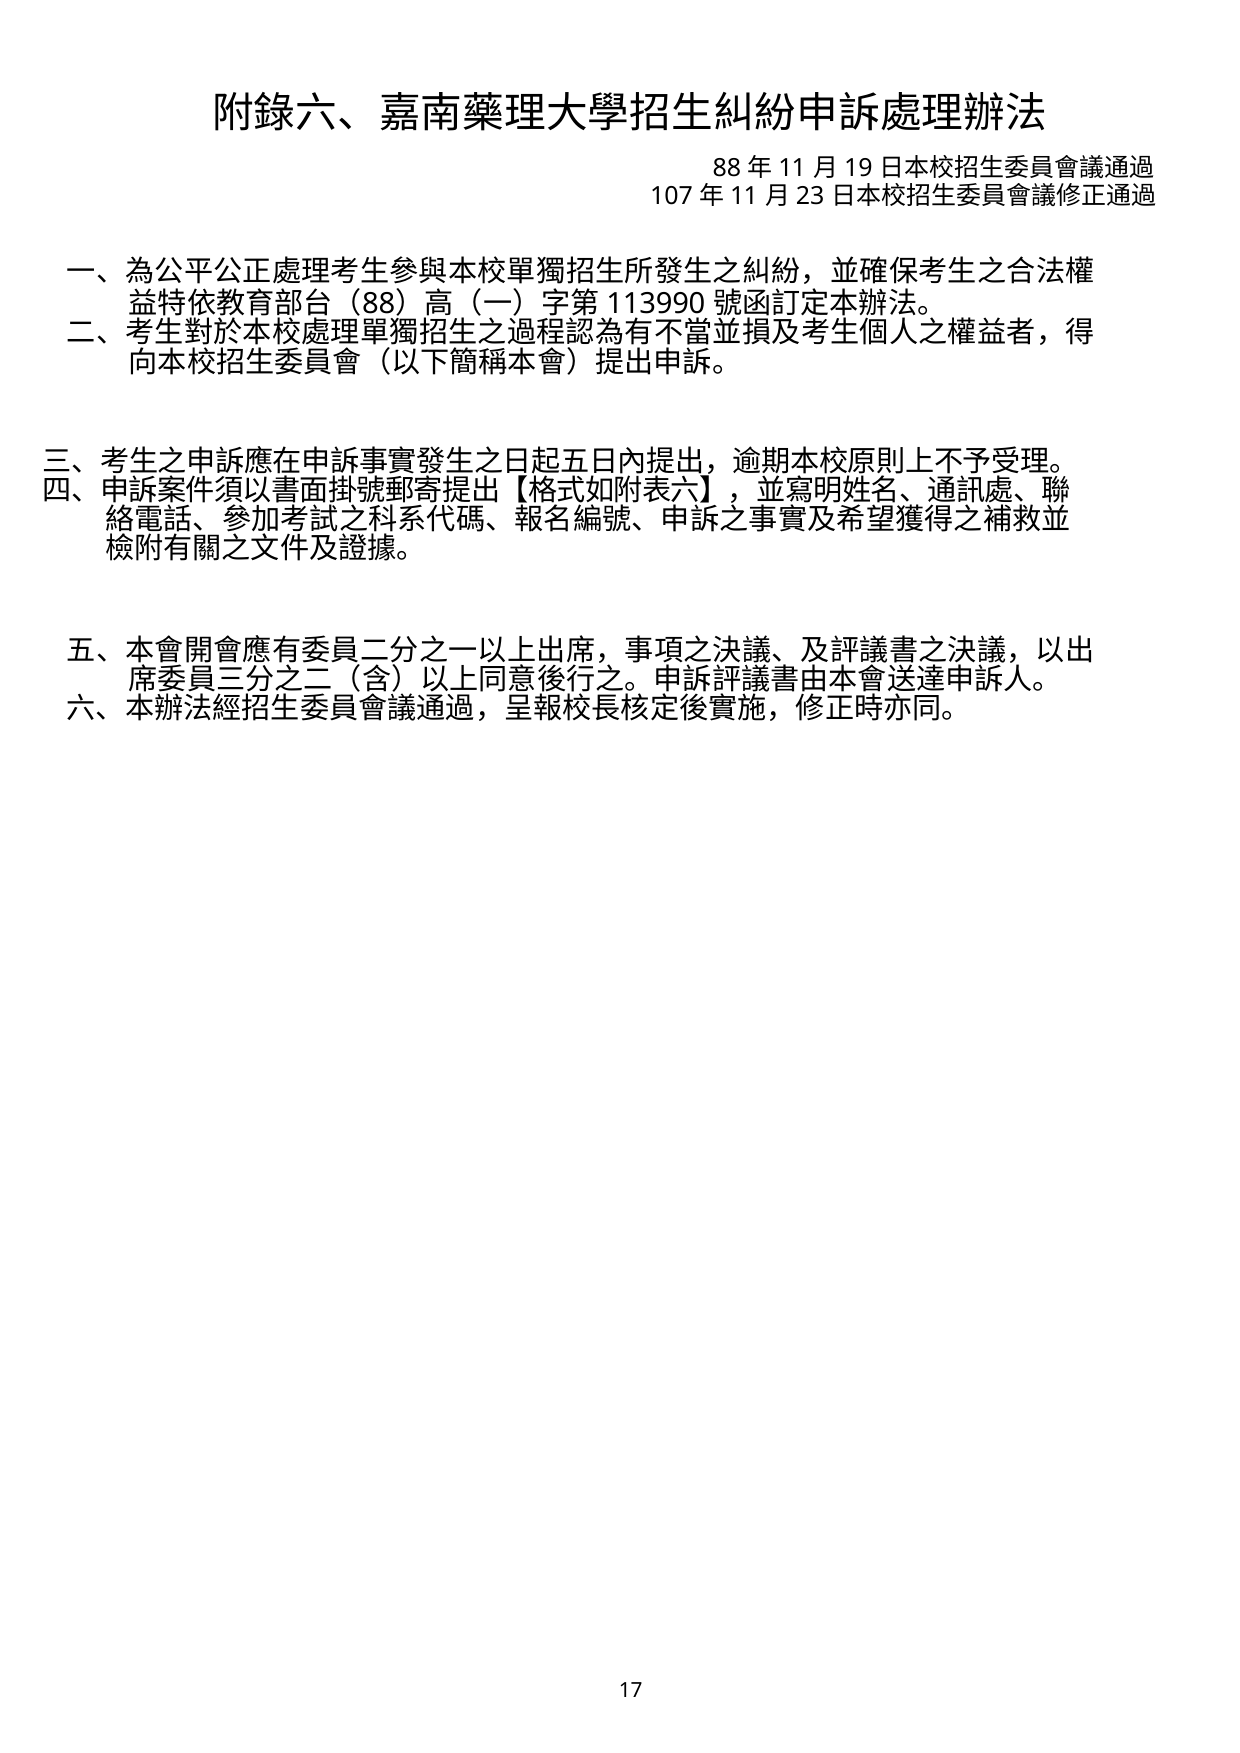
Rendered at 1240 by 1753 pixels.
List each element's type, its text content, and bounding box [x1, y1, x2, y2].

text 向本校招生委員會（以下簡稱本會）提出申訴。 [128, 349, 1231, 378]
text 107 年 11 月 23 日本校招生委員會議修正通過 [650, 182, 1199, 210]
text 四、申訴案件須以書面掛號郵寄提出【格式如附表六】，並寫明姓名、通訊處、聯 [43, 477, 1231, 506]
text 檢附有關之文件及證據。 [105, 535, 1231, 564]
text 二、考生對於本校處理單獨招生之過程認為有不當並損及考生個人之權益者，得 [66, 319, 1231, 349]
text 席委員三分之二（含）以上同意後行之。申訴評議書由本會送達申訴人。 [128, 666, 1231, 696]
text 三、考生之申訴應在申訴事實發生之日起五日內提出，逾期本校原則上不予受理。 [43, 448, 1231, 477]
text 絡電話、參加考試之科系代碼、報名編號、申訴之事實及希望獲得之補救並 [105, 506, 1231, 535]
text 五、本會開會應有委員二分之一以上出席，事項之決議、及評議書之決議，以出 [66, 637, 1231, 666]
text 附錄六、嘉南藥理大學招生糾紛申訴處理辦法 [212, 94, 1153, 136]
text 一、為公平公正處理考生參與本校單獨招生所發生之糾紛，並確保考生之合法權 [66, 258, 1231, 287]
text 六、本辦法經招生委員會議通過，呈報校長核定後實施，修正時亦同。 [66, 696, 1231, 725]
text 益特依教育部台（88）高（一）字第 113990 號函訂定本辦法。 [128, 287, 1231, 319]
text 17 [618, 1679, 653, 1702]
text 88 年 11 月 19 日本校招生委員會議通過 [712, 154, 1199, 182]
